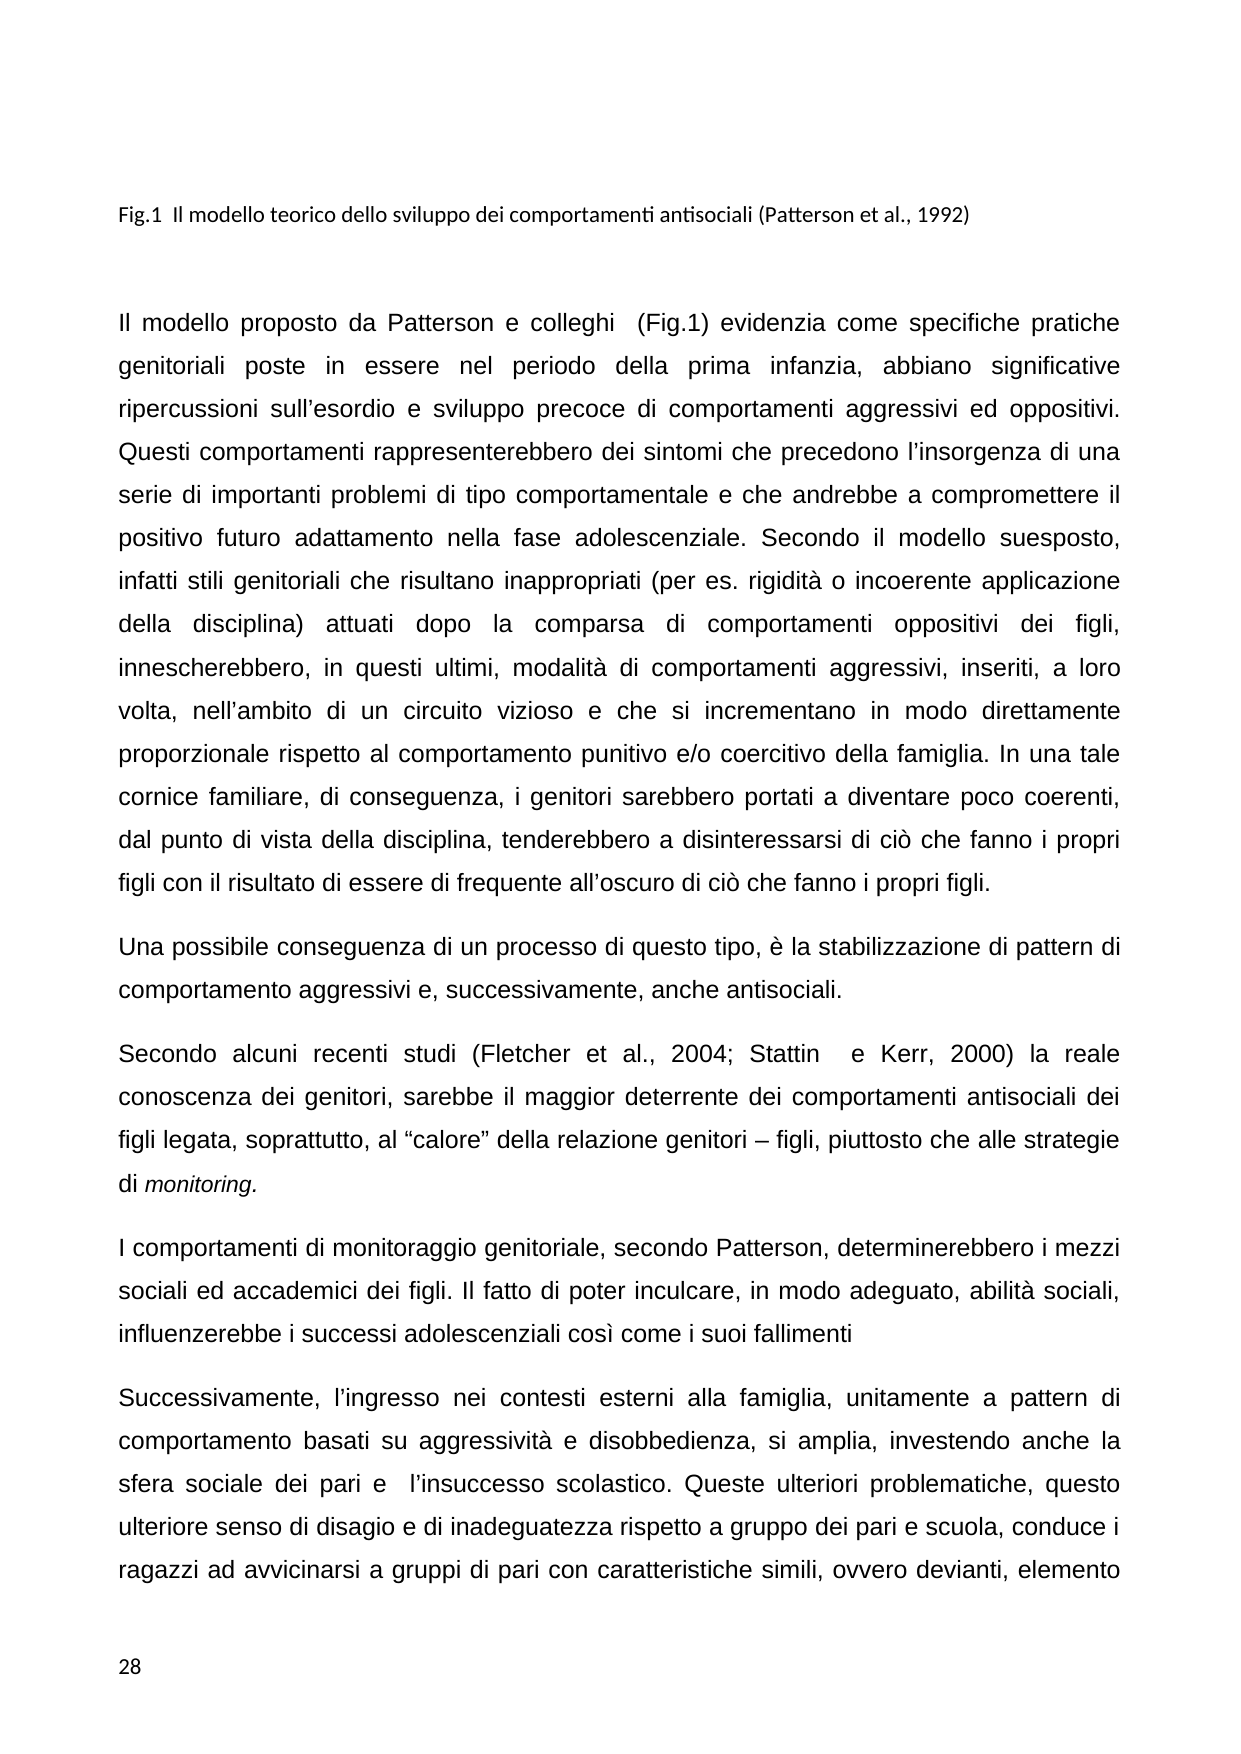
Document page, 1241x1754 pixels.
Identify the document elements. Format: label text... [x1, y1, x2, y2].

text Secondo alcuni recenti studi (Fletcher et al., 2004; Stattin e Kerr, 2000) la reale conoscenza dei genitori, sarebbe il maggior deterrente dei comportamenti antisociali dei figli legata, soprattutto, al “calore” della relazione genitori – figli, piuttosto che alle strategie di monitoring. [118, 1039, 1122, 1197]
text I comportamenti di monitoraggio genitoriale, secondo Patterson, determinerebbero i mezzi sociali ed accademici dei figli. Il fatto di poter inculcare, in modo adeguato, abilità sociali, influenzerebbe i successi adolescenziali così come i suoi fallimenti [118, 1232, 1122, 1347]
text Il modello proposto da Patterson e colleghi (Fig.1) evidenzia come specifiche pratiche genitoriali poste in essere nel periodo della prima infanzia, abbiano significative ripercussioni sull’esordio e sviluppo precoce di comportamenti aggressivi ed oppositivi. Questi comportamenti rappresenterebbero dei sintomi che precedono l’insorgenza di una serie di importanti problemi di tipo comportamentale e che andrebbe a compromettere il positivo futuro adattamento nella fase adolescenziale. Secondo il modello suesposto, infatti stili genitoriali che risultano inappropriati (per es. rigidità o incoerente applicazione della disciplina) attuati dopo la comparsa di comportamenti oppositivi dei figli, innescherebbero, in questi ultimi, modalità di comportamenti aggressivi, inseriti, a loro volta, nell’ambito di un circuito vizioso e che si incrementano in modo direttamente proporzionale rispetto al comportamento punitivo e/o coercitivo della famiglia. In una tale cornice familiare, di conseguenza, i genitori sarebbero portati a diventare poco coerenti, dal punto di vista della disciplina, tenderebbero a disinteressarsi di ciò che fanno i propri figli con il risultato di essere di frequente all’oscuro di ciò che fanno i propri figli. [118, 307, 1122, 897]
text Fig.1 Il modello teorico dello sviluppo dei comportamenti antisociali (Patterson et al., 1992) [118, 201, 1122, 229]
text Una possibile conseguenza di un processo di questo tipo, è la stabilizzazione di pattern di comportamento aggressivi e, successivamente, anche antisociali. [118, 932, 1122, 1004]
text Successivamente, l’ingresso nei contesti esterni alla famiglia, unitamente a pattern di comportamento basati su aggressività e disobbedienza, si amplia, investendo anche la sfera sociale dei pari e l’insuccesso scolastico. Queste ulteriori problematiche, questo ulteriore senso di disagio e di inadeguatezza rispetto a gruppo dei pari e scuola, conduce i ragazzi ad avvicinarsi a gruppi di pari con caratteristiche simili, ovvero devianti, elemento [118, 1383, 1122, 1584]
